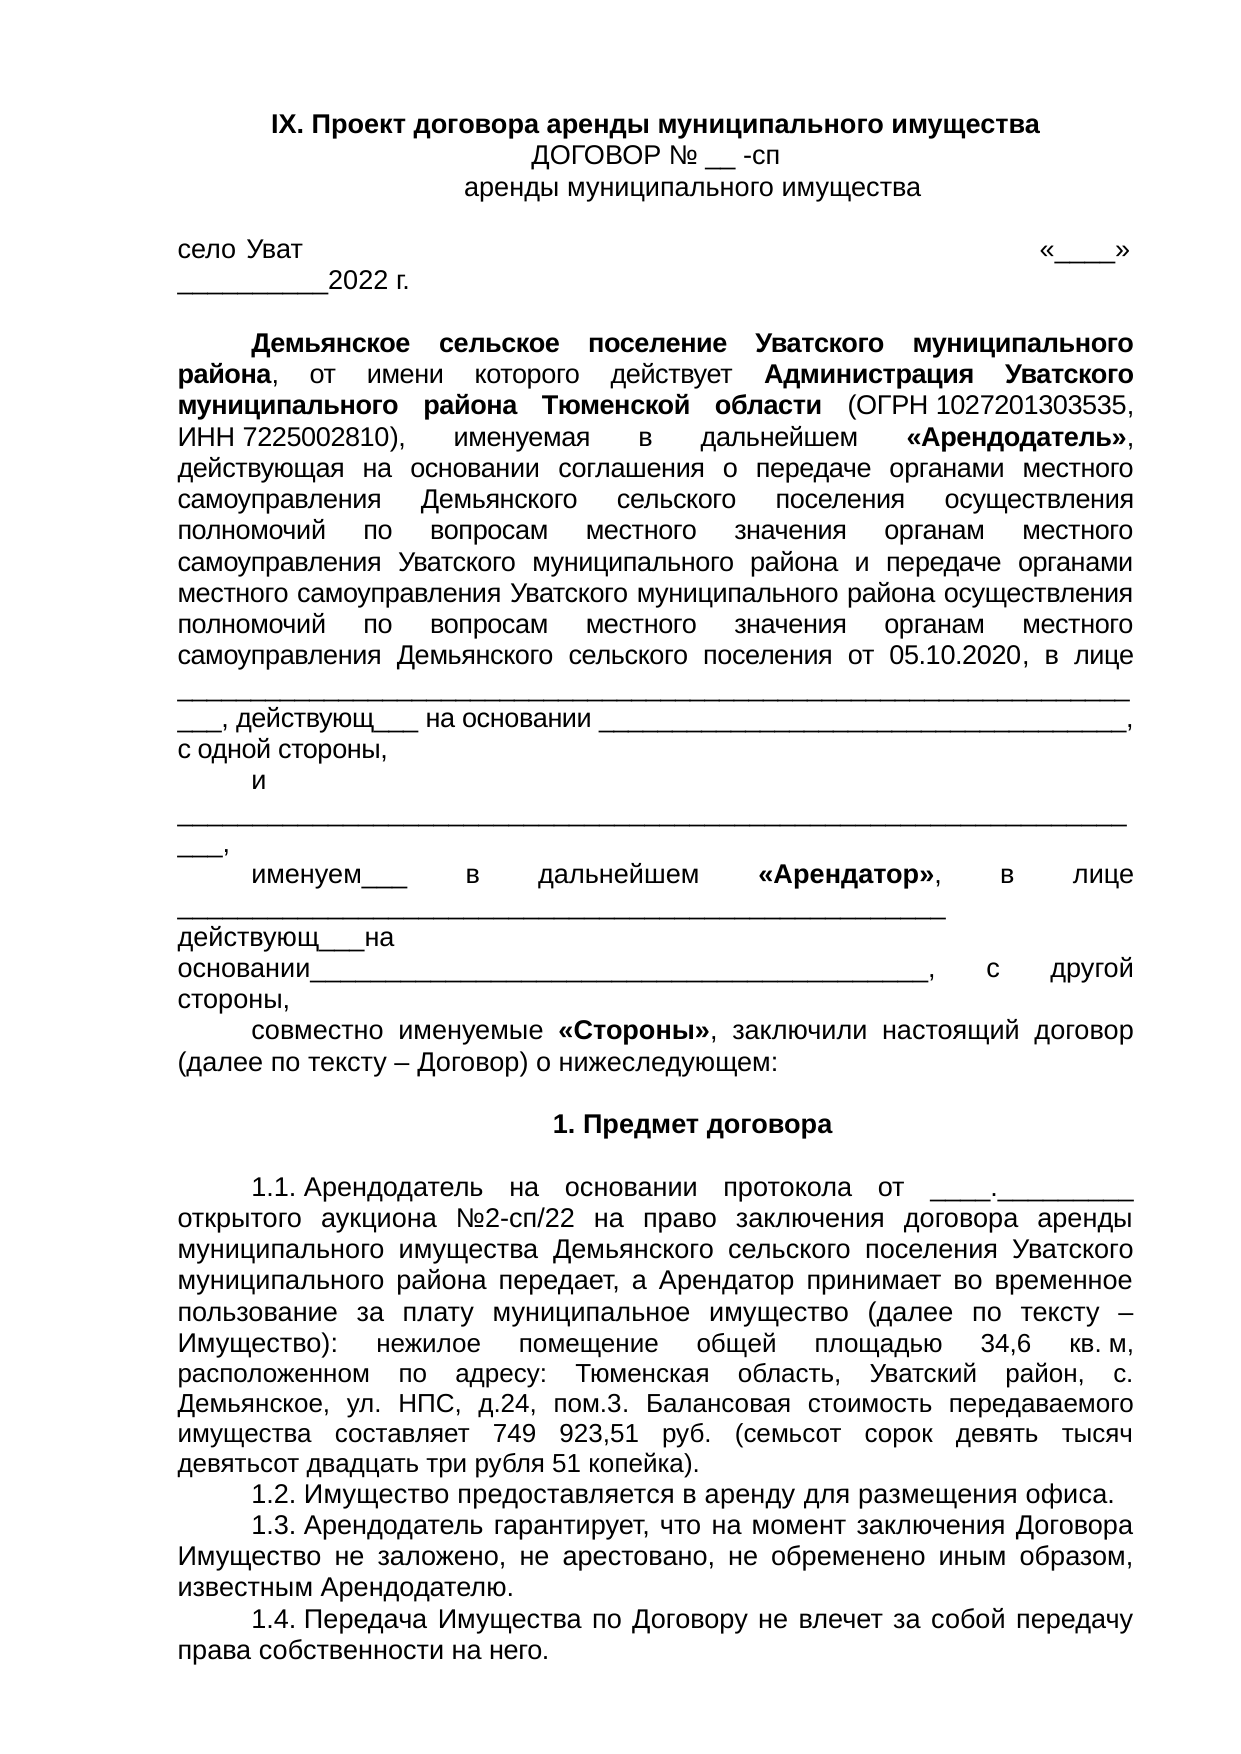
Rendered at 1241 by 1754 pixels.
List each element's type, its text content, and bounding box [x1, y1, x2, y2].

text 1.3. Арендодатель гарантирует, что на момент заключения Договора Имущество не заложено, не арестовано, не обременено иным образом, известным Арендодателю. [177, 1509, 1134, 1603]
text совместно именуемые «Стороны», заключили настоящий договор (далее по тексту – Договор) о нижеследующем: [177, 1014, 1134, 1077]
text именуем___ в дальнейшем «Арендатор», в лице ___________________________________________________ действующ___на основании_________________________________________, с другой стороны, [177, 858, 1134, 1014]
text 1.2. Имущество предоставляется в аренду для размещения офиса. [177, 1478, 1134, 1509]
text 1.1. Арендодатель на основании протокола от ____._________ открытого аукциона №2-сп/22 на право заключения договора аренды муниципального имущества Демьянского сельского поселения Уватского муниципального района передает, а Арендатор принимает во временное пользование за плату муниципальное имущество (далее по тексту – Имущество): нежилое помещение общей площадью 34,6 кв. м, расположенном по адресу: Тюменская область, Уватский район, с. Демьянское, ул. НПС, д.24, пом.3. Балансовая стоимость передаваемого имущества составляет 749 923,51 руб. (семьсот сорок девять тысяч девятьсот двадцать три рубля 51 копейка). [177, 1171, 1134, 1478]
text Демьянское сельское поселение Уватского муниципального района, от имени которого действует Администрация Уватского муниципального района Тюменской области (ОГРН 1027201303535, ИНН 7225002810), именуемая в дальнейшем «Арендодатель», действующая на основании соглашения о передаче органами местного самоуправления Демьянского сельского поселения осуществления полномочий по вопросам местного значения органам местного самоуправления Уватского муниципального района и передаче органами местного самоуправления Уватского муниципального района осуществления полномочий по вопросам местного значения органам местного самоуправления Демьянского сельского поселения от 05.10.2020, в лице ____________________________________________________________________, действующ___ на основании ____________________________________, с одной стороны, [177, 327, 1134, 764]
text аренды муниципального имущества [177, 171, 1134, 202]
text село Уват «____» __________2022 г. [177, 233, 1134, 296]
text и __________________________________________________________________, [177, 764, 1134, 858]
text ДОГОВОР № __ -сп [177, 139, 1134, 171]
text 1. Предмет договора [177, 1108, 1134, 1139]
text 1.4. Передача Имущества по Договору не влечет за собой передачу права собственности на него. [177, 1603, 1134, 1665]
text IХ. Проект договора аренды муниципального имущества [177, 108, 1134, 139]
